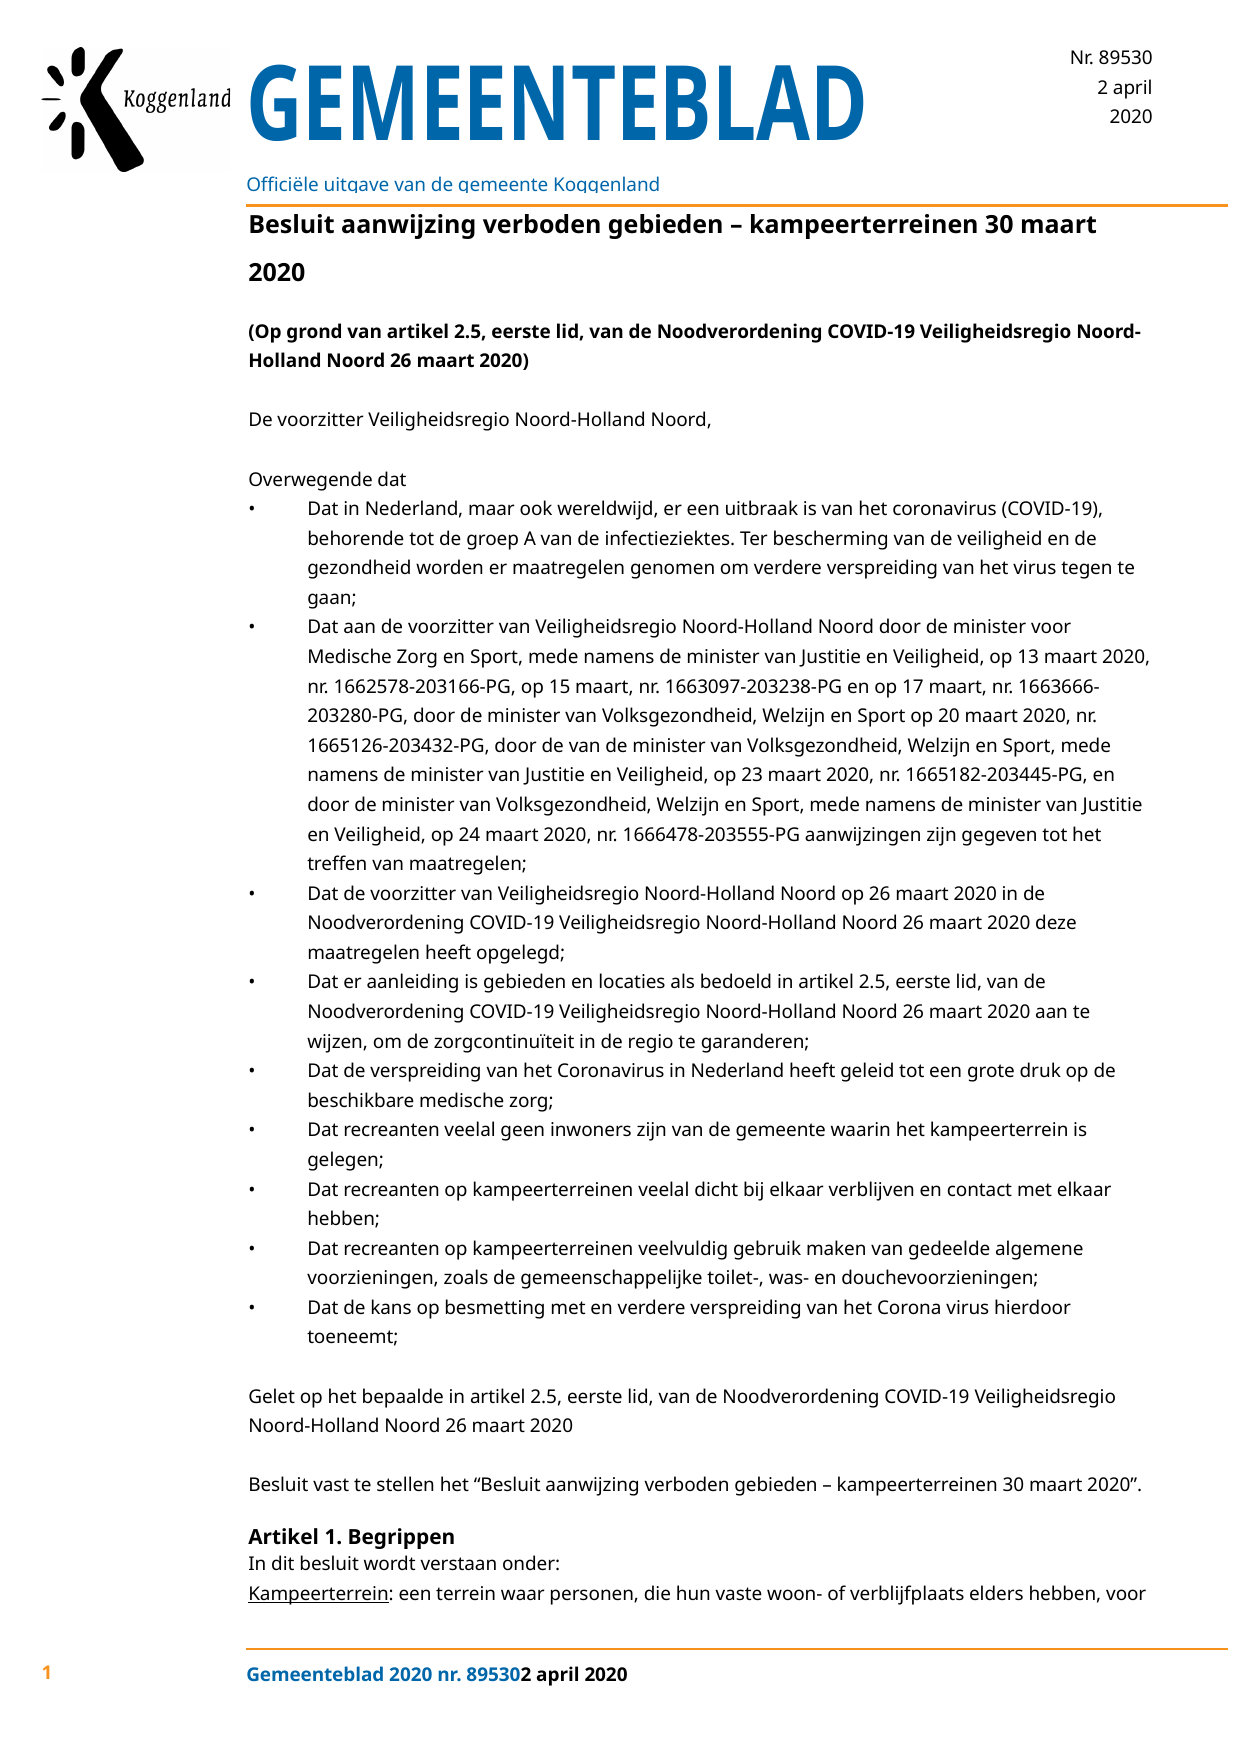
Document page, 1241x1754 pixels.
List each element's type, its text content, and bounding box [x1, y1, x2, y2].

text Besluit aanwijzing verboden gebieden – kampeerterreinen 30 maart 2020 [248, 207, 1152, 288]
list Dat er aanleiding is gebieden en locaties als bedoeld in artikel 2.5, eerste lid, van de Noodverordening COVID-19 Veiligheidsregio Noord-Holland Noord 26 maart 2020 aan te wijzen, om de zorgcontinuïteit in de regio te garanderen; [248, 969, 1152, 1054]
text Besluit vast te stellen het “Besluit aanwijzing verboden gebieden – kampeerterreinen 30 maart 2020”. [248, 1472, 1152, 1497]
text De voorzitter Veiligheidsregio Noord-Holland Noord, [248, 407, 1152, 432]
list Dat recreanten veelal geen inwoners zijn van de gemeente waarin het kampeerterrein is gelegen; [248, 1117, 1152, 1172]
list Dat de voorzitter van Veiligheidsregio Noord-Holland Noord op 26 maart 2020 in de Noodverordening COVID-19 Veiligheidsregio Noord-Holland Noord 26 maart 2020 deze maatregelen heeft opgelegd; [248, 880, 1152, 965]
text Artikel 1. Begrippen [248, 1522, 1152, 1551]
text Overwegende dat [248, 466, 1152, 492]
list Dat de kans op besmetting met en verdere verspreiding van het Corona virus hierdoor toeneemt; [248, 1294, 1152, 1349]
text In dit besluit wordt verstaan onder: [248, 1551, 1152, 1576]
picture [41, 47, 231, 172]
text (Op grond van artikel 2.5, eerste lid, van de Noodverordening COVID-19 Veiligheidsregio Noord-Holland Noord 26 maart 2020) [248, 318, 1152, 373]
list Dat in Nederland, maar ook wereldwijd, er een uitbraak is van het coronavirus (COVID-19), behorende tot de groep A van de infectieziektes. Ter bescherming van de veiligheid en de gezondheid worden er maatregelen genomen om verdere verspreiding van het virus tegen te gaan; [248, 495, 1152, 610]
text Kampeerterrein: een terrein waar personen, die hun vaste woon- of verblijfplaats elders hebben, voor [248, 1580, 1152, 1606]
list Dat recreanten op kampeerterreinen veelvuldig gebruik maken van gedeelde algemene voorzieningen, zoals de gemeenschappelijke toilet-, was- en douchevoorzieningen; [248, 1235, 1152, 1290]
list Dat recreanten op kampeerterreinen veelal dicht bij elkaar verblijven en contact met elkaar hebben; [248, 1176, 1152, 1231]
list Dat de verspreiding van het Coronavirus in Nederland heeft geleid tot een grote druk op de beschikbare medische zorg; [248, 1057, 1152, 1113]
list Dat aan de voorzitter van Veiligheidsregio Noord-Holland Noord door de minister voor Medische Zorg en Sport, mede namens de minister van Justitie en Veiligheid, op 13 maart 2020, nr. 1662578-203166-PG, op 15 maart, nr. 1663097-203238-PG en op 17 maart, nr. 1663666-203280-PG, door de minister van Volksgezondheid, Welzijn en Sport op 20 maart 2020, nr. 1665126-203432-PG, door de van de minister van Volksgezondheid, Welzijn en Sport, mede namens de minister van Justitie en Veiligheid, op 23 maart 2020, nr. 1665182-203445-PG, en door de minister van Volksgezondheid, Welzijn en Sport, mede namens de minister van Justitie en Veiligheid, op 24 maart 2020, nr. 1666478-203555-PG aanwijzingen zijn gegeven tot het treffen van maatregelen; [248, 614, 1152, 876]
text Gelet op het bepaalde in artikel 2.5, eerste lid, van de Noodverordening COVID-19 Veiligheidsregio Noord-Holland Noord 26 maart 2020 [248, 1383, 1152, 1438]
